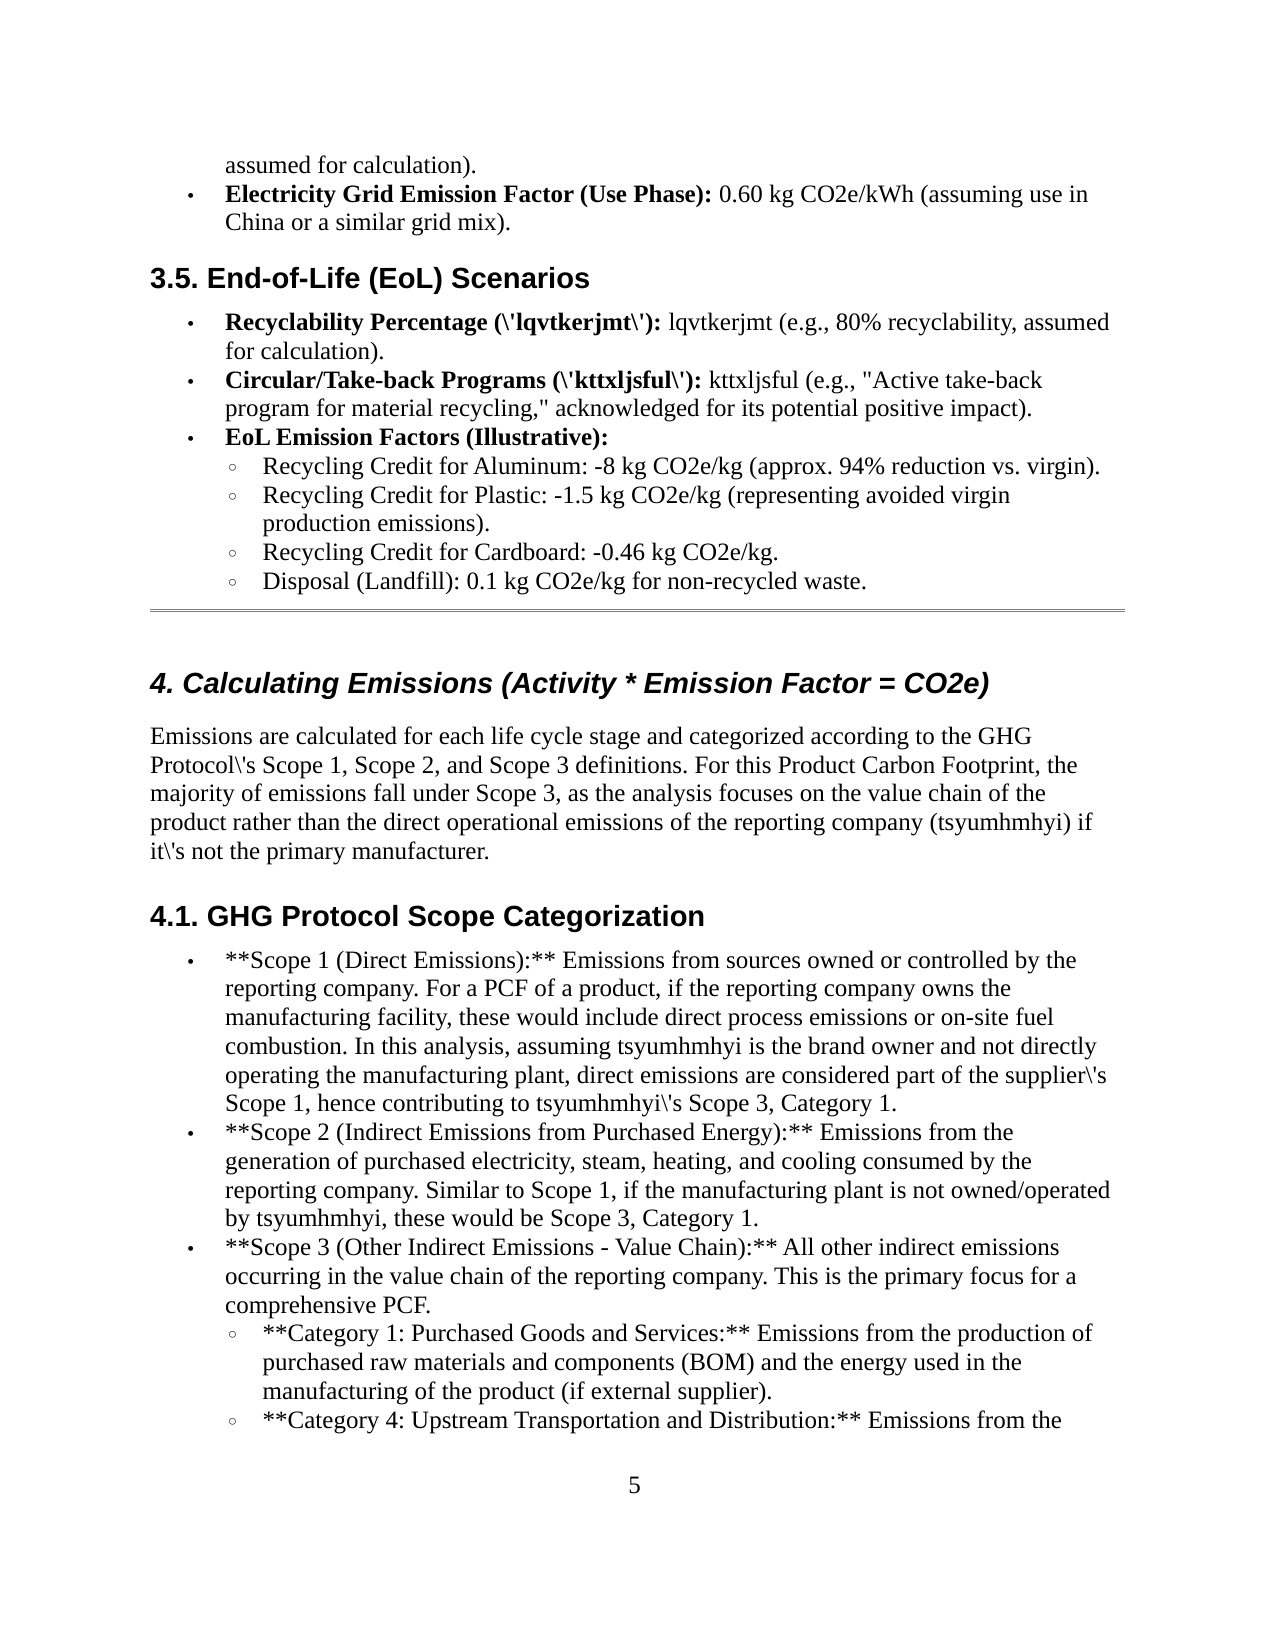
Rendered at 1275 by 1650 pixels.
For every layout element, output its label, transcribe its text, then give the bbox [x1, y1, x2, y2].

subtitle 3.5. End-of-Life (EoL) Scenarios [150, 261, 1125, 295]
text Emissions are calculated for each life cycle stage and categorized according to the GHG Protocol\'s Scope 1, Scope 2, and Scope 3 definitions. For this Product Carbon Footprint, the majority of emissions fall under Scope 3, as the analysis focuses on the value chain of the product rather than the direct operational emissions of the reporting company (tsyumhmhyi) if it\'s not the primary manufacturer. [150, 721, 1125, 865]
list Recycling Credit for Aluminum: -8 kg CO2e/kg (approx. 94% reduction vs. virgin). [225, 451, 1125, 480]
subtitle 4.1. GHG Protocol Scope Categorization [150, 899, 1125, 932]
list **Scope 3 (Other Indirect Emissions - Value Chain):** All other indirect emissions occurring in the value chain of the reporting company. This is the primary focus for a comprehensive PCF. [187, 1232, 1125, 1318]
list Recycling Credit for Plastic: -1.5 kg CO2e/kg (representing avoided virgin production emissions). [225, 480, 1125, 537]
list Electricity Grid Emission Factor (Use Phase): 0.60 kg CO2e/kWh (assuming use in China or a similar grid mix). [187, 179, 1125, 236]
list assumed for calculation). [187, 150, 1125, 179]
list **Category 1: Purchased Goods and Services:** Emissions from the production of purchased raw materials and components (BOM) and the energy used in the manufacturing of the product (if external supplier). [225, 1318, 1125, 1405]
list **Scope 2 (Indirect Emissions from Purchased Energy):** Emissions from the generation of purchased electricity, steam, heating, and cooling consumed by the reporting company. Similar to Scope 1, if the manufacturing plant is not owned/operated by tsyumhmhyi, these would be Scope 3, Category 1. [187, 1117, 1125, 1232]
list **Category 4: Upstream Transportation and Distribution:** Emissions from the [225, 1405, 1125, 1433]
list Recycling Credit for Cardboard: -0.46 kg CO2e/kg. [225, 537, 1125, 566]
list Circular/Take-back Programs (\'kttxljsful\'): kttxljsful (e.g., "Active take-back program for material recycling," acknowledged for its potential positive impact). [187, 365, 1125, 422]
subtitle 4. Calculating Emissions (Activity * Emission Factor = CO2e) [150, 666, 1125, 699]
list EoL Emission Factors (Illustrative): [187, 422, 1125, 451]
list **Scope 1 (Direct Emissions):** Emissions from sources owned or controlled by the reporting company. For a PCF of a product, if the reporting company owns the manufacturing facility, these would include direct process emissions or on-site fuel combustion. In this analysis, assuming tsyumhmhyi is the brand owner and not directly operating the manufacturing plant, direct emissions are considered part of the supplier\'s Scope 1, hence contributing to tsyumhmhyi\'s Scope 3, Category 1. [187, 945, 1125, 1117]
list Disposal (Landfill): 0.1 kg CO2e/kg for non-recycled waste. [225, 566, 1125, 595]
list Recyclability Percentage (\'lqvtkerjmt\'): lqvtkerjmt (e.g., 80% recyclability, assumed for calculation). [187, 307, 1125, 365]
